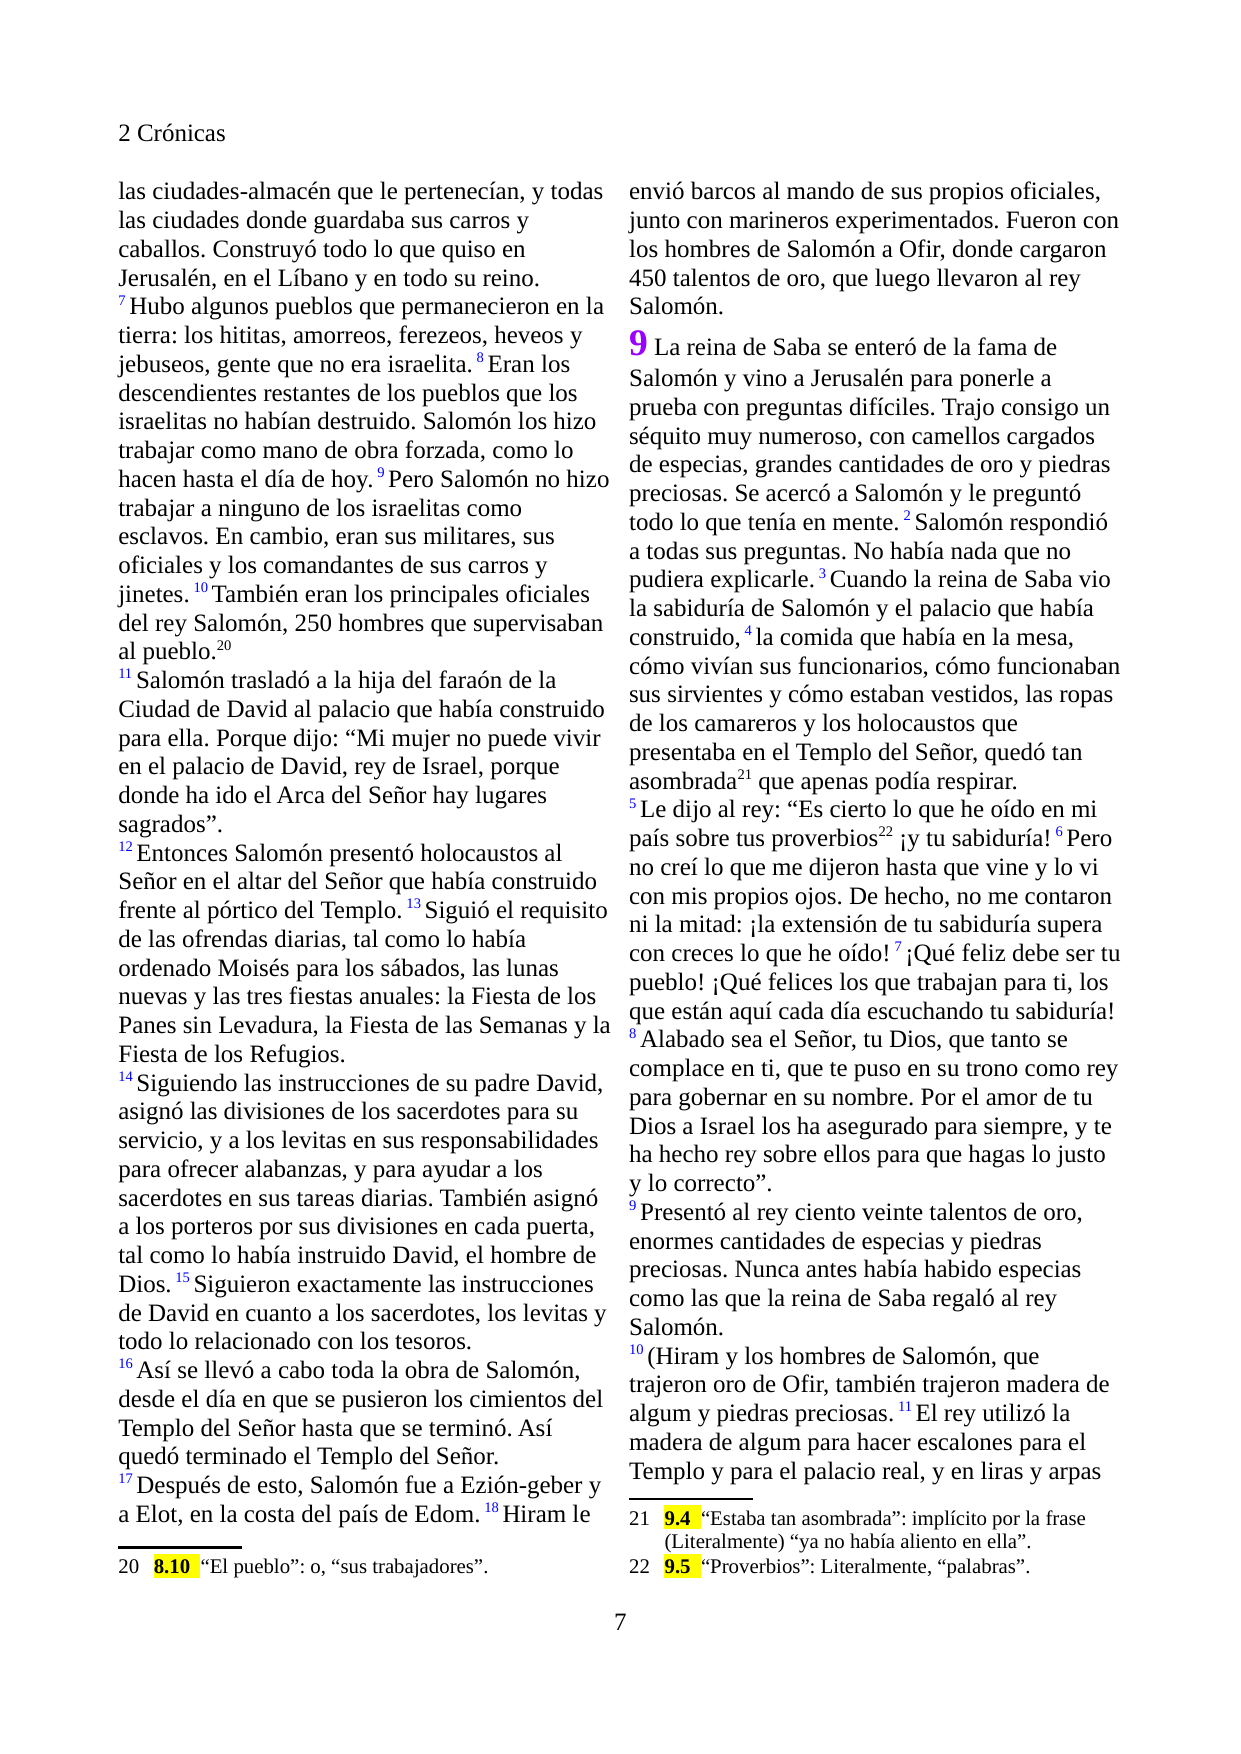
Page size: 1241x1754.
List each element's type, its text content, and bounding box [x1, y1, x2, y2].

text 11 Salomón trasladó a la hija del faraón de la Ciudad de David al palacio que había construido para ella. Porque dijo: “Mi mujer no puede vivir en el palacio de David, rey de Israel, porque donde ha ido el Arca del Señor hay lugares sagrados”. [118, 665, 611, 838]
text 17 Después de esto, Salomón fue a Ezión-geber y a Elot, en la costa del país de Edom. 18 Hiram le [118, 1470, 611, 1528]
text 14 Siguiendo las instrucciones de su padre David, asignó las divisiones de los sacerdotes para su servicio, y a los levitas en sus responsabilidades para ofrecer alabanzas, y para ayudar a los sacerdotes en sus tareas diarias. También asignó a los porteros por sus divisiones en cada puerta, tal como lo había instruido David, el hombre de Dios. 15 Siguieron exactamente las instrucciones de David en cuanto a los sacerdotes, los levitas y todo lo relacionado con los tesoros. [118, 1068, 611, 1355]
text las ciudades-almacén que le pertenecían, y todas las ciudades donde guardaba sus carros y caballos. Construyó todo lo que quiso en Jerusalén, en el Líbano y en todo su reino. [118, 176, 611, 291]
text 9 La reina de Saba se enteró de la fama de Salomón y vino a Jerusalén para ponerle a prueba con preguntas difíciles. Trajo consigo un séquito muy numeroso, con camellos cargados de especias, grandes cantidades de oro y piedras preciosas. Se acercó a Salomón y le preguntó todo lo que tenía en mente. 2 Salomón respondió a todas sus preguntas. No había nada que no pudiera explicarle. 3 Cuando la reina de Saba vio la sabiduría de Salomón y el palacio que había construido, 4 la comida que había en la mesa, cómo vivían sus funcionarios, cómo funcionaban sus sirvientes y cómo estaban vestidos, las ropas de los camareros y los holocaustos que presentaba en el Templo del Señor, quedó tan asombrada que apenas podía respirar. [629, 320, 1122, 794]
text 9.4 “Estaba tan asombrada”: implícito por la frase (Literalmente) “ya no había aliento en ella”. [629, 1505, 1122, 1553]
text envió barcos al mando de sus propios oficiales, junto con marineros experimentados. Fueron con los hombres de Salomón a Ofir, donde cargaron 450 talentos de oro, que luego llevaron al rey Salomón. [629, 176, 1122, 320]
text 16 Así se llevó a cabo toda la obra de Salomón, desde el día en que se pusieron los cimientos del Templo del Señor hasta que se terminó. Así quedó terminado el Templo del Señor. [118, 1355, 611, 1470]
text 12 Entonces Salomón presentó holocaustos al Señor en el altar del Señor que había construido frente al pórtico del Templo. 13 Siguió el requisito de las ofrendas diarias, tal como lo había ordenado Moisés para los sábados, las lunas nuevas y las tres fiestas anuales: la Fiesta de los Panes sin Levadura, la Fiesta de las Semanas y la Fiesta de los Refugios. [118, 838, 611, 1068]
text 8.10 “El pueblo”: o, “sus trabajadores”. [118, 1553, 611, 1578]
text 7 Hubo algunos pueblos que permanecieron en la tierra: los hititas, amorreos, ferezeos, heveos y jebuseos, gente que no era israelita. 8 Eran los descendientes restantes de los pueblos que los israelitas no habían destruido. Salomón los hizo trabajar como mano de obra forzada, como lo hacen hasta el día de hoy. 9 Pero Salomón no hizo trabajar a ninguno de los israelitas como esclavos. En cambio, eran sus militares, sus oficiales y los comandantes de sus carros y jinetes. 10 También eran los principales oficiales del rey Salomón, 250 hombres que supervisaban al pueblo. [118, 291, 611, 665]
text 5 Le dijo al rey: “Es cierto lo que he oído en mi país sobre tus proverbios ¡y tu sabiduría! 6 Pero no creí lo que me dijeron hasta que vine y lo vi con mis propios ojos. De hecho, no me contaron ni la mitad: ¡la extensión de tu sabiduría supera con creces lo que he oído! 7 ¡Qué feliz debe ser tu pueblo! ¡Qué felices los que trabajan para ti, los que están aquí cada día escuchando tu sabiduría! 8 Alabado sea el Señor, tu Dios, que tanto se complace en ti, que te puso en su trono como rey para gobernar en su nombre. Por el amor de tu Dios a Israel los ha asegurado para siempre, y te ha hecho rey sobre ellos para que hagas lo justo y lo correcto”. [629, 794, 1122, 1197]
text 9 Presentó al rey ciento veinte talentos de oro, enormes cantidades de especias y piedras preciosas. Nunca antes había habido especias como las que la reina de Saba regaló al rey Salomón. [629, 1197, 1122, 1341]
text 9.5 “Proverbios”: Literalmente, “palabras”. [629, 1553, 1122, 1578]
text 10 (Hiram y los hombres de Salomón, que trajeron oro de Ofir, también trajeron madera de algum y piedras preciosas. 11 El rey utilizó la madera de algum para hacer escalones para el Templo y para el palacio real, y en liras y arpas [629, 1341, 1122, 1484]
